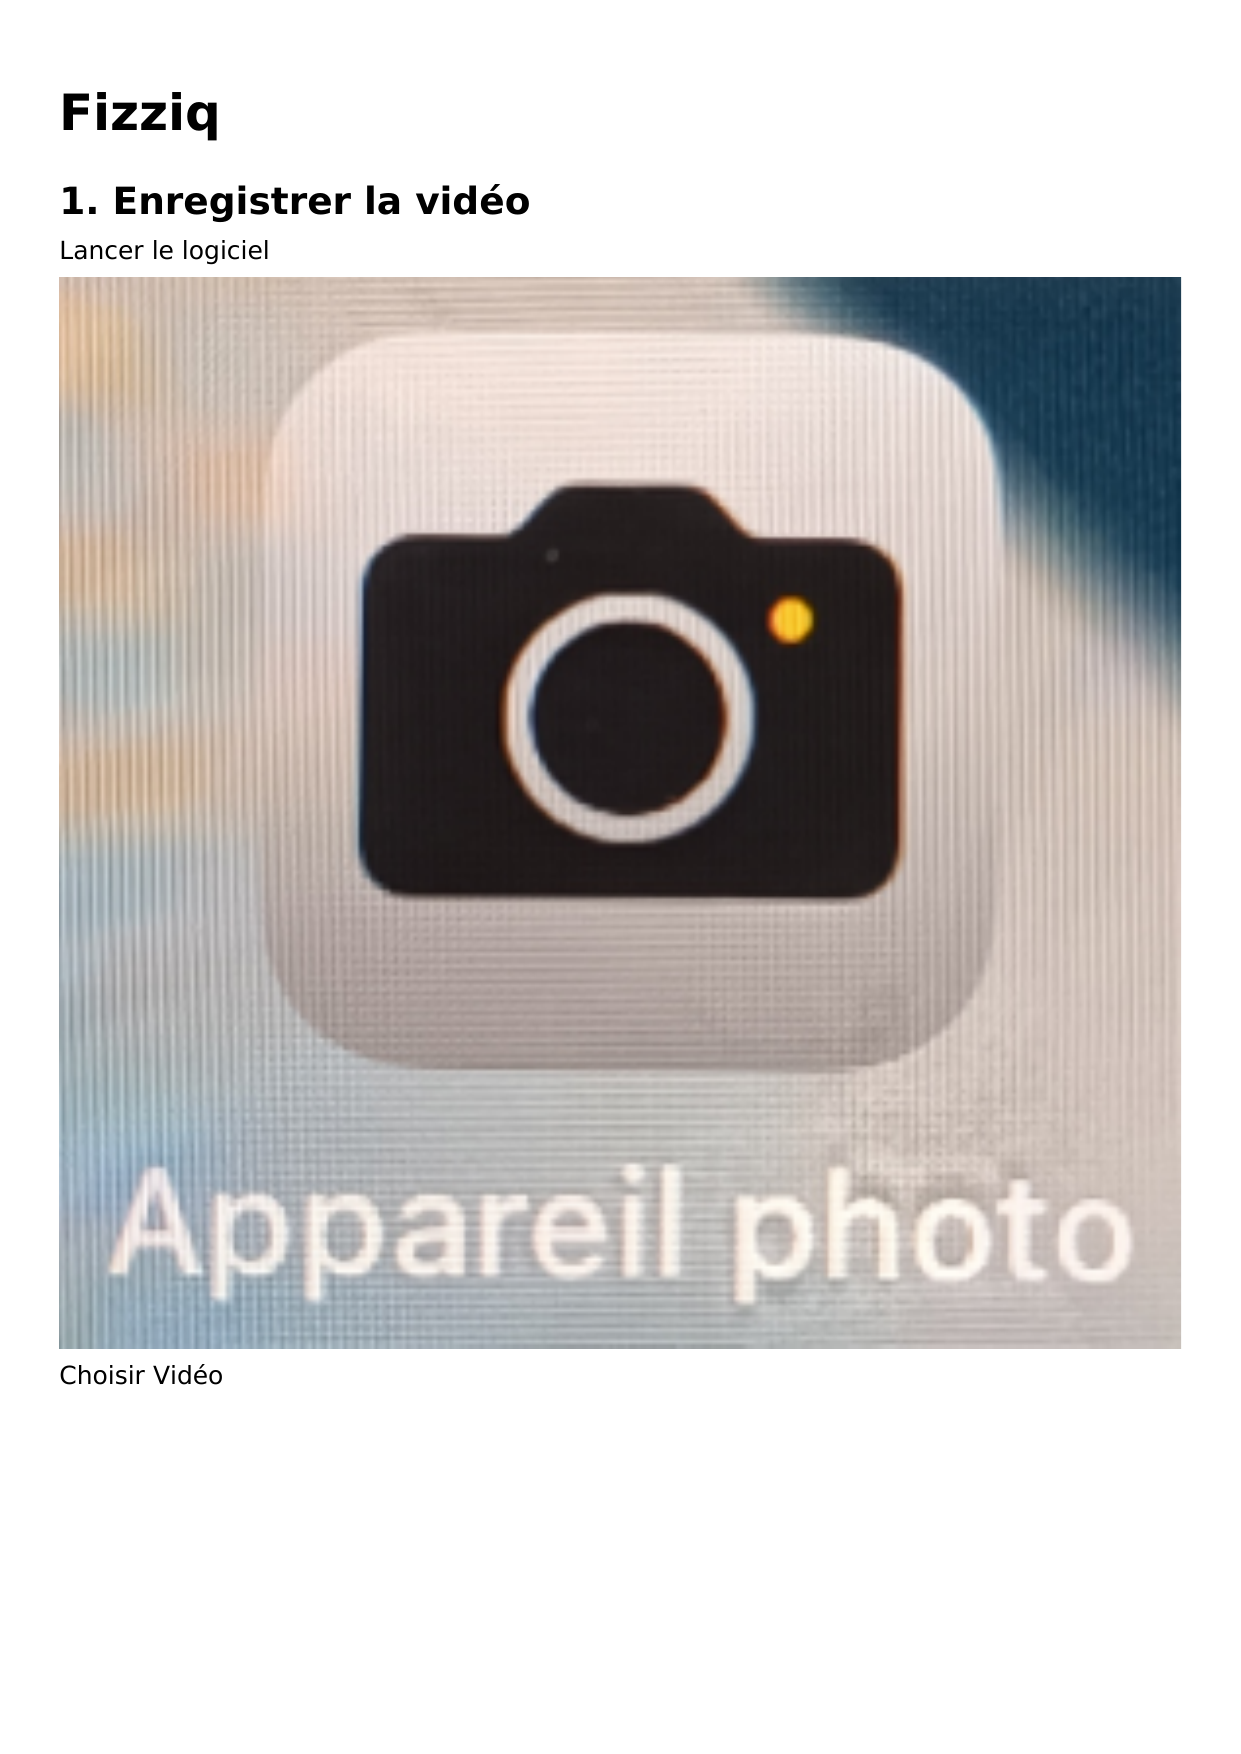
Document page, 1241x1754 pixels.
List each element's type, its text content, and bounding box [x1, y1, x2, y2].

subtitle 1. Enregistrer la vidéo [59, 180, 1181, 223]
text Choisir Vidéo [59, 1361, 1181, 1391]
subtitle Fizziq [59, 84, 1181, 142]
picture [59, 277, 1182, 1349]
text Lancer le logiciel [59, 236, 1181, 265]
